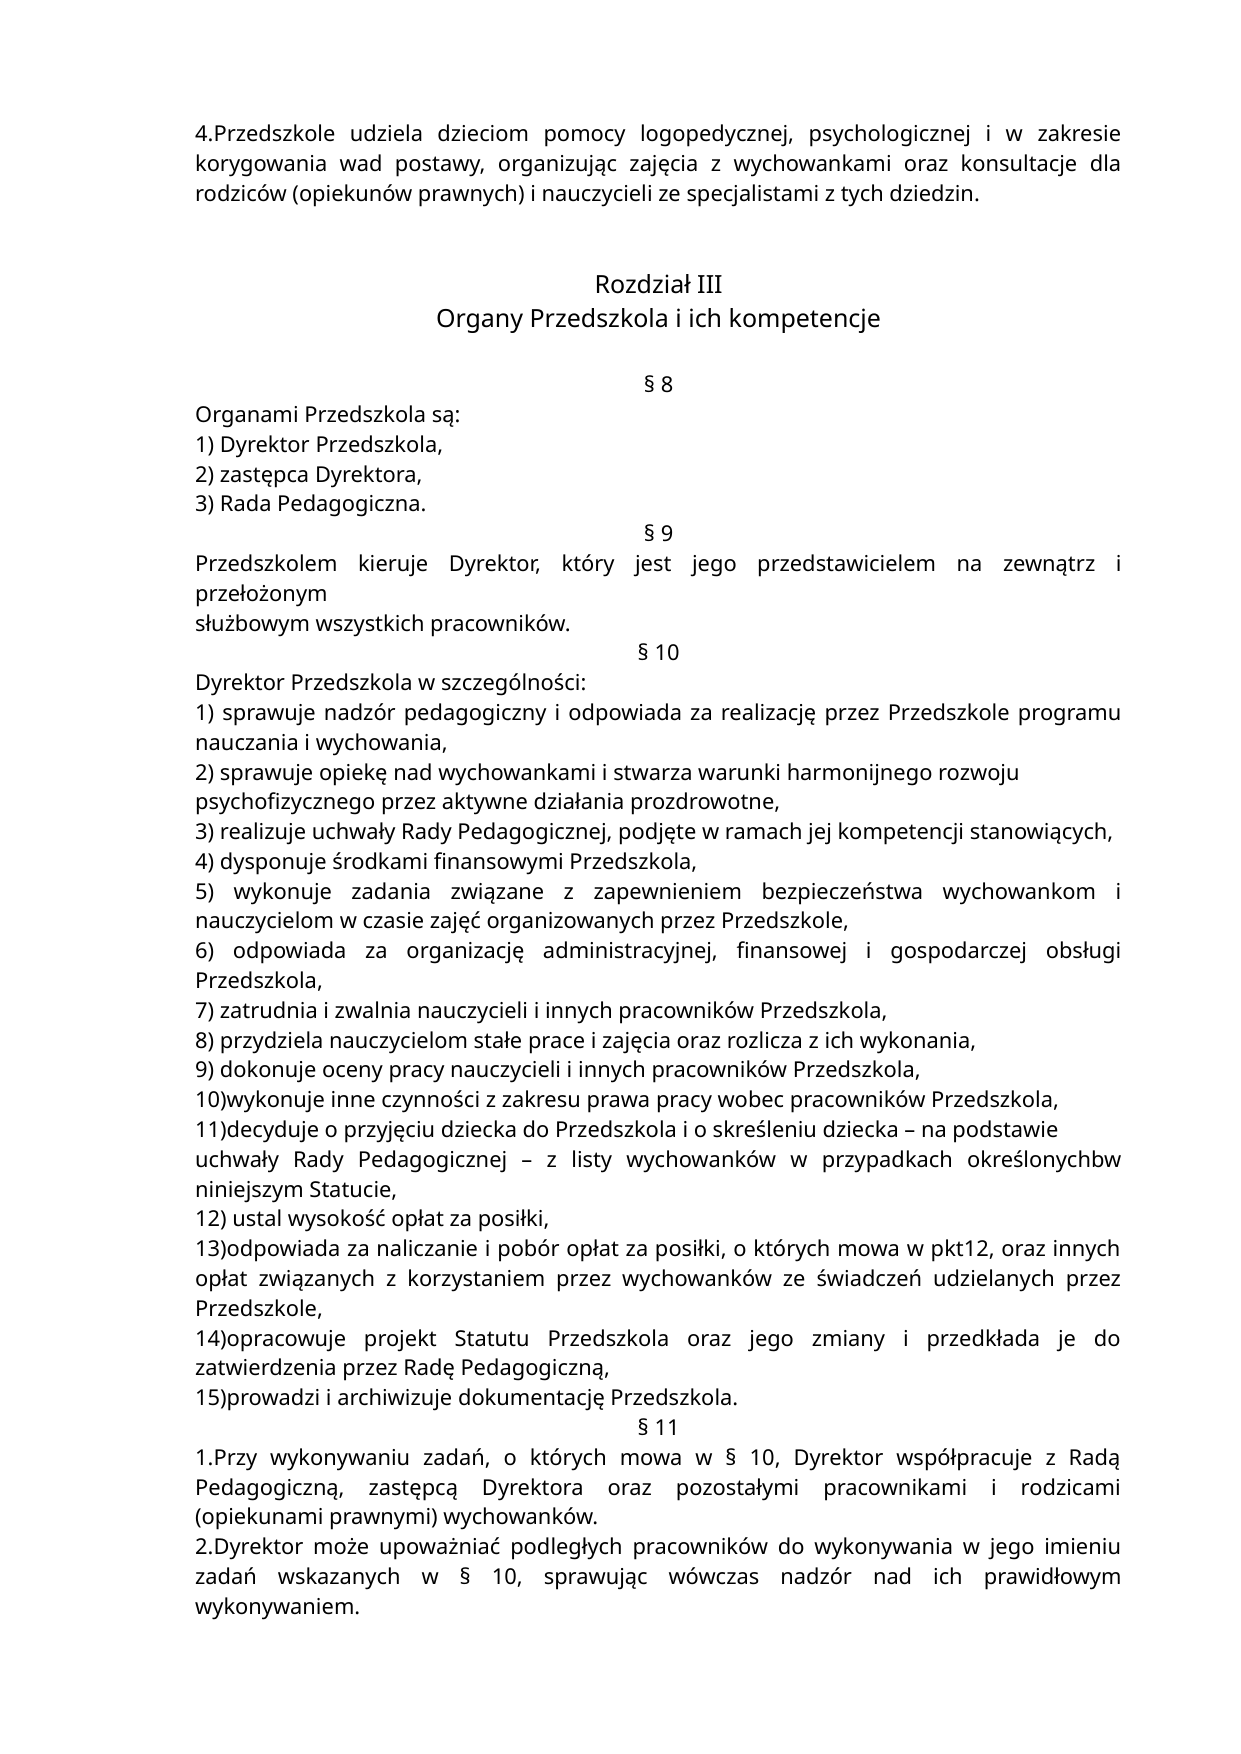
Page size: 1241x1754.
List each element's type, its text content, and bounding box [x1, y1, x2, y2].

text 2) zastępca Dyrektora, [195, 459, 1122, 488]
text 6) odpowiada za organizację administracyjnej, finansowej i gospodarczej obsługi Przedszkola, [195, 935, 1122, 995]
text Przedszkolem kieruje Dyrektor, który jest jego przedstawicielem na zewnątrz i przełożonym [195, 548, 1122, 608]
text służbowym wszystkich pracowników. [195, 608, 1122, 637]
text 12) ustal wysokość opłat za posiłki, [195, 1203, 1122, 1233]
text 13)odpowiada za naliczanie i pobór opłat za posiłki, o których mowa w pkt12, oraz innych opłat związanych z korzystaniem przez wychowanków ze świadczeń udzielanych przez Przedszkole, [195, 1233, 1122, 1323]
text Dyrektor Przedszkola w szczególności: [195, 667, 1122, 697]
text 2.Dyrektor może upoważniać podległych pracowników do wykonywania w jego imieniu zadań wskazanych w § 10, sprawując wówczas nadzór nad ich prawidłowym wykonywaniem. [195, 1531, 1122, 1621]
text § 8 [195, 369, 1122, 399]
text § 10 [195, 637, 1122, 667]
text 11)decyduje o przyjęciu dziecka do Przedszkola i o skreśleniu dziecka – na podstawie [195, 1114, 1122, 1144]
text § 9 [195, 518, 1122, 548]
text 4.Przedszkole udziela dzieciom pomocy logopedycznej, psychologicznej i w zakresie korygowania wad postawy, organizując zajęcia z wychowankami oraz konsultacje dla rodziców (opiekunów prawnych) i nauczycieli ze specjalistami z tych dziedzin. [195, 118, 1122, 207]
text 14)opracowuje projekt Statutu Przedszkola oraz jego zmiany i przedkłada je do zatwierdzenia przez Radę Pedagogiczną, [195, 1323, 1122, 1382]
text uchwały Rady Pedagogicznej – z listy wychowanków w przypadkach określonychbw niniejszym Statucie, [195, 1144, 1122, 1203]
text 1) Dyrektor Przedszkola, [195, 429, 1122, 459]
text § 11 [195, 1412, 1122, 1442]
text Organy Przedszkola i ich kompetencje [195, 301, 1122, 335]
text 15)prowadzi i archiwizuje dokumentację Przedszkola. [195, 1382, 1122, 1412]
text 9) dokonuje oceny pracy nauczycieli i innych pracowników Przedszkola, [195, 1054, 1122, 1084]
text 1.Przy wykonywaniu zadań, o których mowa w § 10, Dyrektor współpracuje z Radą Pedagogiczną, zastępcą Dyrektora oraz pozostałymi pracownikami i rodzicami (opiekunami prawnymi) wychowanków. [195, 1442, 1122, 1531]
text 2) sprawuje opiekę nad wychowankami i stwarza warunki harmonijnego rozwoju [195, 757, 1122, 786]
text 7) zatrudnia i zwalnia nauczycieli i innych pracowników Przedszkola, [195, 995, 1122, 1025]
text 3) Rada Pedagogiczna. [195, 488, 1122, 518]
text 8) przydziela nauczycielom stałe prace i zajęcia oraz rozlicza z ich wykonania, [195, 1025, 1122, 1054]
text Rozdział III [195, 267, 1122, 301]
text Organami Przedszkola są: [195, 399, 1122, 429]
text 3) realizuje uchwały Rady Pedagogicznej, podjęte w ramach jej kompetencji stanowiących, [195, 816, 1122, 846]
text 10)wykonuje inne czynności z zakresu prawa pracy wobec pracowników Przedszkola, [195, 1084, 1122, 1114]
text 5) wykonuje zadania związane z zapewnieniem bezpieczeństwa wychowankom i nauczycielom w czasie zajęć organizowanych przez Przedszkole, [195, 876, 1122, 935]
text psychofizycznego przez aktywne działania prozdrowotne, [195, 786, 1122, 816]
text 4) dysponuje środkami finansowymi Przedszkola, [195, 846, 1122, 876]
text 1) sprawuje nadzór pedagogiczny i odpowiada za realizację przez Przedszkole programu nauczania i wychowania, [195, 697, 1122, 757]
